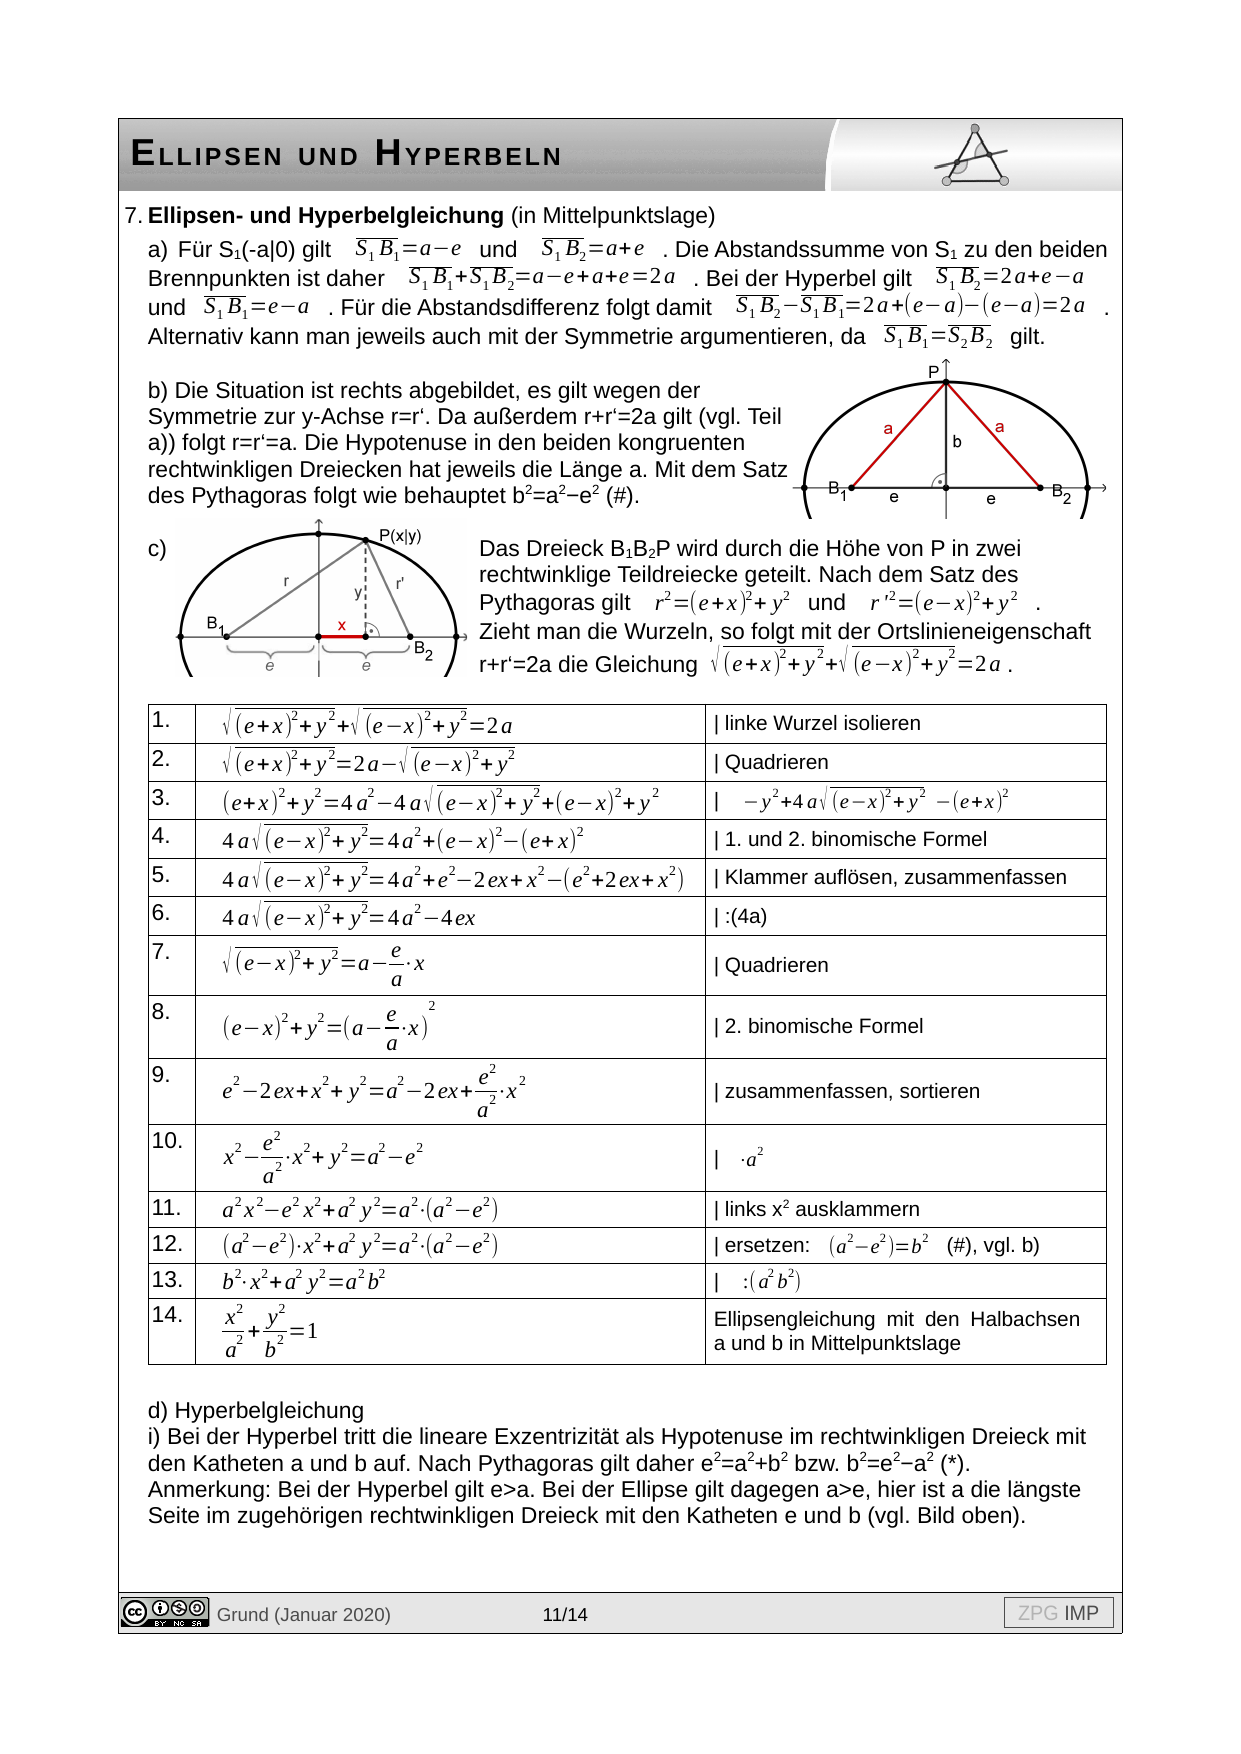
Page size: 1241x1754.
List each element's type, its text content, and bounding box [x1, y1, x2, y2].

picture [175, 518, 468, 677]
table_header [196, 705, 705, 742]
table_cell [149, 744, 195, 781]
table_cell Ellipsengleichung mit den Halbachsen a und b in Mittelpunktslage [706, 1299, 1106, 1364]
table_cell [149, 859, 195, 896]
table_cell [149, 996, 195, 1058]
table_cell [149, 897, 195, 934]
table_cell [149, 782, 195, 819]
table_cell [196, 1264, 705, 1298]
table_cell [196, 820, 705, 858]
list a) Für S1(-a|0) gilt und . Die Abstandssumme von S1 zu den beiden Brennpunkten ist daher . Bei der Hyperbel gilt und. Für die Abstandsdifferenz folgt damit . Alternativ kann man jeweils auch mit der Symmetrie argumentieren, dagilt. b) Die Situation ist rechts abgebildet, es gilt wegen der Symmetrie zur y-Achse r=r‘. Da außerdem r+r‘=2a gilt (vgl. Teil a)) folgt r=r‘=a. Die Hypotenuse in den beiden kongruenten rechtwinkligen Dreiecken hat jeweils die Länge a. Mit dem Satz des Pythagoras folgt wie behauptet b2=a2−e2 (#). c) Das Dreieck B1B2P wird durch die Höhe von P in zwei rechtwinklige Teildreiecke geteilt. Nach dem Satz des Pythagoras gilt und . Zieht man die Wurzeln, so folgt mit der Ortslinieneigenschaft r+r‘=2a die Gleichung . [142, 235, 1122, 703]
table_cell | [706, 1125, 1106, 1191]
table_cell | links x2 ausklammern [706, 1192, 1106, 1227]
picture [120, 1597, 210, 1627]
table_header [149, 705, 195, 742]
table_cell | [706, 1264, 1106, 1298]
table_cell [196, 859, 705, 896]
picture [119, 119, 1122, 191]
table_cell [196, 996, 705, 1058]
table_cell [149, 820, 195, 858]
picture [792, 359, 1107, 519]
table_cell [196, 936, 705, 994]
table_cell [196, 1192, 705, 1227]
list Ellipsen- und Hyperbelgleichung (in Mittelpunktslage) [124, 202, 1122, 229]
table_cell | Quadrieren [706, 744, 1106, 781]
table_cell [196, 744, 705, 781]
table_cell [149, 936, 195, 994]
table_cell | 1. und 2. binomische Formel [706, 820, 1106, 858]
table_cell [149, 1059, 195, 1124]
table_cell | Quadrieren [706, 936, 1106, 994]
table_cell [149, 1228, 195, 1263]
table_cell [196, 897, 705, 934]
table_cell | [706, 782, 1106, 819]
table_cell | :(4a) [706, 897, 1106, 934]
table_cell | Klammer auflösen, zusammenfassen [706, 859, 1106, 896]
table_cell | zusammenfassen, sortieren [706, 1059, 1106, 1124]
table_header | linke Wurzel isolieren [706, 705, 1106, 742]
table_cell [149, 1264, 195, 1298]
table_cell [196, 782, 705, 819]
table_cell [149, 1192, 195, 1227]
table_cell [149, 1125, 195, 1191]
table_cell | 2. binomische Formel [706, 996, 1106, 1058]
table_cell | ersetzen:(#), vgl. b) [706, 1228, 1106, 1263]
table_cell [196, 1228, 705, 1263]
table_cell [196, 1059, 705, 1124]
table_cell [196, 1125, 705, 1191]
table_cell [149, 1299, 195, 1364]
table_cell [196, 1299, 705, 1364]
list d) Hyperbelgleichung i) Bei der Hyperbel tritt die lineare Exzentrizität als Hypotenuse im rechtwinkligen Dreieck mit den Katheten a und b auf. Nach Pythagoras gilt daher e2=a2+b2 bzw. b2=e2−a2 (*). Anmerkung: Bei der Hyperbel gilt e>a. Bei der Ellipse gilt dagegen a>e, hier ist a die längste Seite im zugehörigen rechtwinkligen Dreieck mit den Katheten e und b (vgl. Bild oben). [142, 1370, 1122, 1555]
